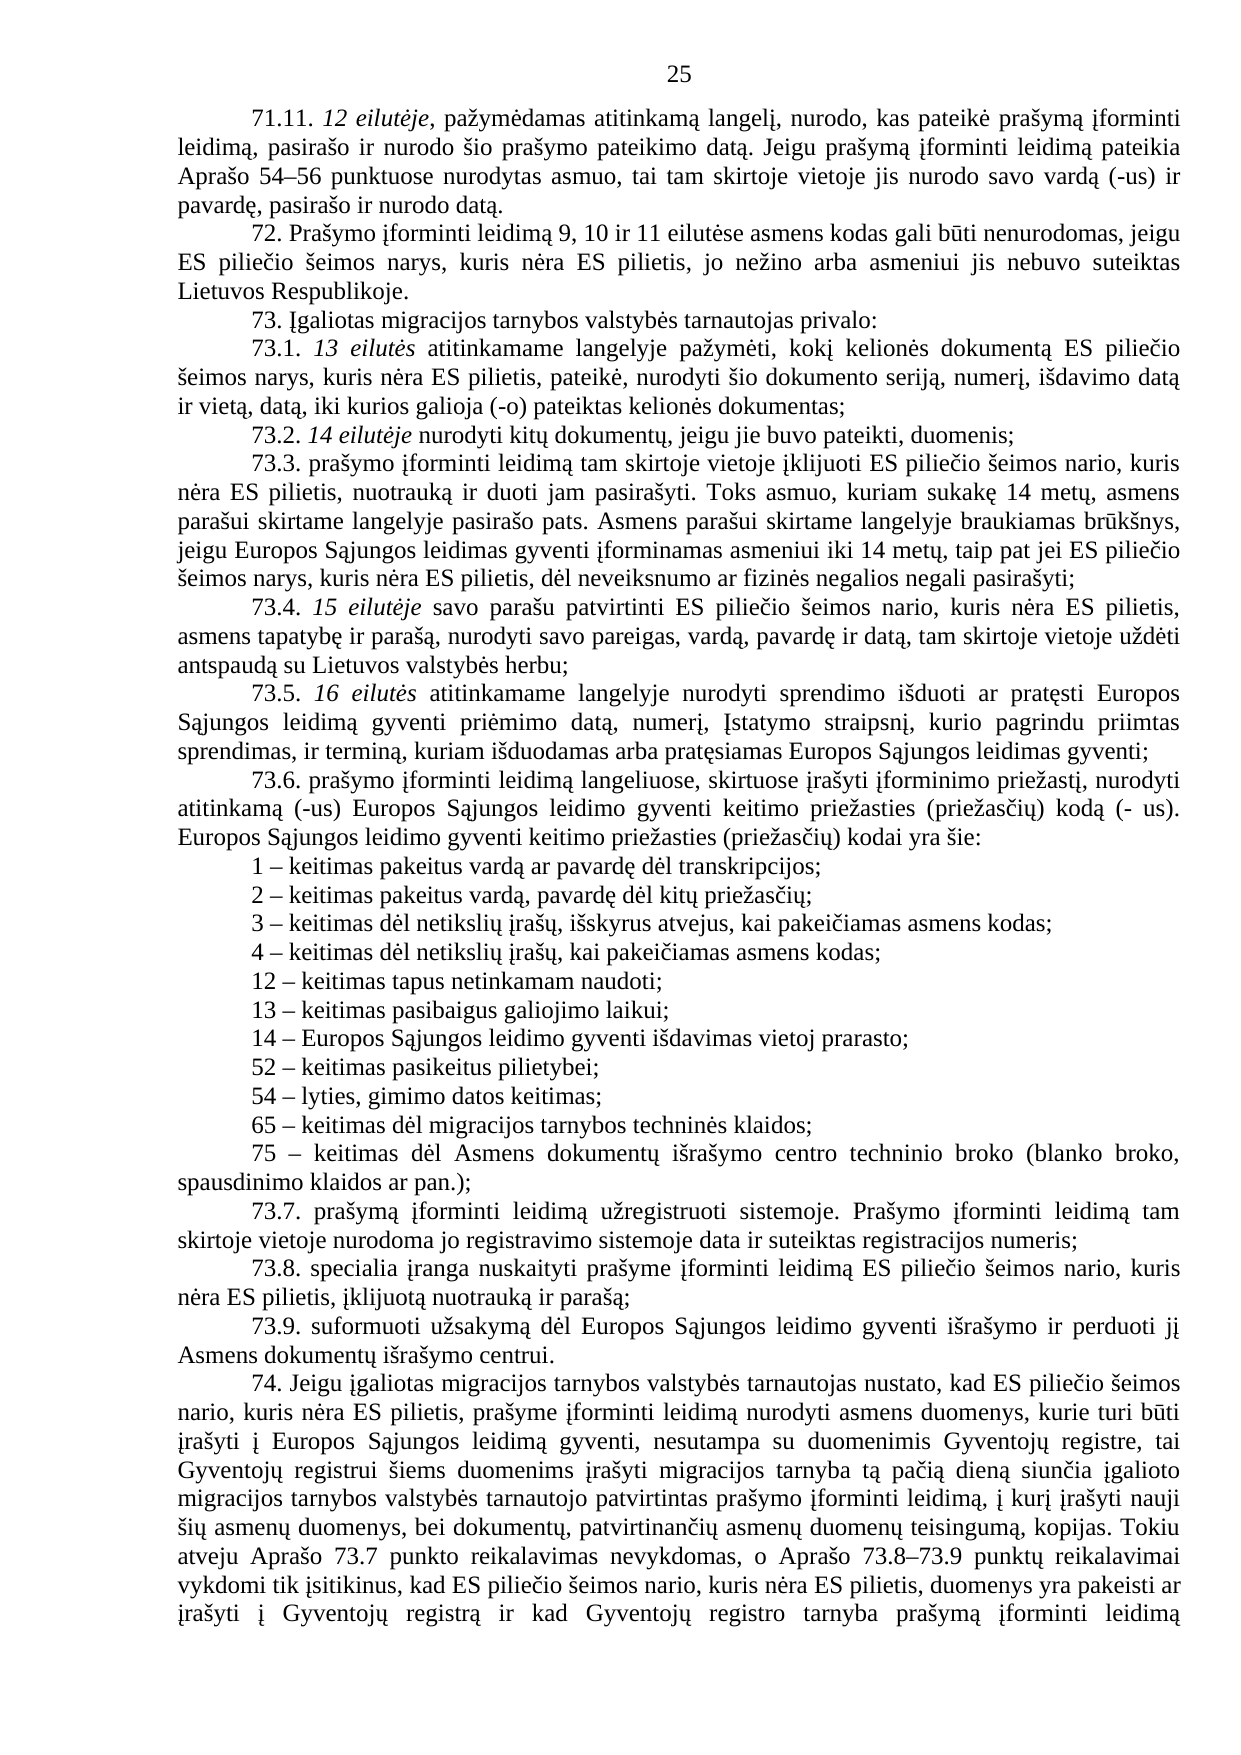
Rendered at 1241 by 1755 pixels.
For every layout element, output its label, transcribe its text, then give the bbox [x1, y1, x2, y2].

text 12 – keitimas tapus netinkamam naudoti; [177, 966, 1181, 995]
text 3 – keitimas dėl netikslių įrašų, išskyrus atvejus, kai pakeičiamas asmens kodas; [177, 908, 1181, 937]
text 75 – keitimas dėl Asmens dokumentų išrašymo centro techninio broko (blanko broko, spausdinimo klaidos ar pan.); [177, 1138, 1181, 1196]
text 73.2. 14 eilutėje nurodyti kitų dokumentų, jeigu jie buvo pateikti, duomenis; [177, 420, 1181, 448]
text 4 – keitimas dėl netikslių įrašų, kai pakeičiamas asmens kodas; [177, 937, 1181, 966]
text 1 – keitimas pakeitus vardą ar pavardę dėl transkripcijos; [177, 851, 1181, 880]
text 72. Prašymo įforminti leidimą 9, 10 ir 11 eilutėse asmens kodas gali būti nenurodomas, jeigu ES piliečio šeimos narys, kuris nėra ES pilietis, jo nežino arba asmeniui jis nebuvo suteiktas Lietuvos Respublikoje. [177, 218, 1181, 305]
text 73.9. suformuoti užsakymą dėl Europos Sąjungos leidimo gyventi išrašymo ir perduoti jį Asmens dokumentų išrašymo centrui. [177, 1311, 1181, 1368]
text 73.1. 13 eilutės atitinkamame langelyje pažymėti, kokį kelionės dokumentą ES piliečio šeimos narys, kuris nėra ES pilietis, pateikė, nurodyti šio dokumento seriją, numerį, išdavimo datą ir vietą, datą, iki kurios galioja (-o) pateiktas kelionės dokumentas; [177, 333, 1181, 420]
text 73.7. prašymą įforminti leidimą užregistruoti sistemoje. Prašymo įforminti leidimą tam skirtoje vietoje nurodoma jo registravimo sistemoje data ir suteiktas registracijos numeris; [177, 1196, 1181, 1253]
text 2 – keitimas pakeitus vardą, pavardę dėl kitų priežasčių; [177, 880, 1181, 908]
text 73.4. 15 eilutėje savo parašu patvirtinti ES piliečio šeimos nario, kuris nėra ES pilietis, asmens tapatybę ir parašą, nurodyti savo pareigas, vardą, pavardę ir datą, tam skirtoje vietoje uždėti antspaudą su Lietuvos valstybės herbu; [177, 592, 1181, 678]
text 74. Jeigu įgaliotas migracijos tarnybos valstybės tarnautojas nustato, kad ES piliečio šeimos nario, kuris nėra ES pilietis, prašyme įforminti leidimą nurodyti asmens duomenys, kurie turi būti įrašyti į Europos Sąjungos leidimą gyventi, nesutampa su duomenimis Gyventojų registre, tai Gyventojų registrui šiems duomenims įrašyti migracijos tarnyba tą pačią dieną siunčia įgalioto migracijos tarnybos valstybės tarnautojo patvirtintas prašymo įforminti leidimą, į kurį įrašyti nauji šių asmenų duomenys, bei dokumentų, patvirtinančių asmenų duomenų teisingumą, kopijas. Tokiu atveju Aprašo 73.7 punkto reikalavimas nevykdomas, o Aprašo 73.8–73.9 punktų reikalavimai vykdomi tik įsitikinus, kad ES piliečio šeimos nario, kuris nėra ES pilietis, duomenys yra pakeisti ar įrašyti į Gyventojų registrą ir kad Gyventojų registro tarnyba prašymą įforminti leidimą [177, 1368, 1181, 1627]
text 14 – Europos Sąjungos leidimo gyventi išdavimas vietoj prarasto; [177, 1023, 1181, 1052]
text 65 – keitimas dėl migracijos tarnybos techninės klaidos; [177, 1110, 1181, 1138]
text 73.8. specialia įranga nuskaityti prašyme įforminti leidimą ES piliečio šeimos nario, kuris nėra ES pilietis, įklijuotą nuotrauką ir parašą; [177, 1253, 1181, 1311]
text 73.6. prašymo įforminti leidimą langeliuose, skirtuose įrašyti įforminimo priežastį, nurodyti atitinkamą (-us) Europos Sąjungos leidimo gyventi keitimo priežasties (priežasčių) kodą (- us). Europos Sąjungos leidimo gyventi keitimo priežasties (priežasčių) kodai yra šie: [177, 765, 1181, 851]
text 54 – lyties, gimimo datos keitimas; [177, 1081, 1181, 1110]
text 13 – keitimas pasibaigus galiojimo laikui; [177, 995, 1181, 1023]
text 73. Įgaliotas migracijos tarnybos valstybės tarnautojas privalo: [177, 305, 1181, 333]
text 73.3. prašymo įforminti leidimą tam skirtoje vietoje įklijuoti ES piliečio šeimos nario, kuris nėra ES pilietis, nuotrauką ir duoti jam pasirašyti. Toks asmuo, kuriam sukakę 14 metų, asmens parašui skirtame langelyje pasirašo pats. Asmens parašui skirtame langelyje braukiamas brūkšnys, jeigu Europos Sąjungos leidimas gyventi įforminamas asmeniui iki 14 metų, taip pat jei ES piliečio šeimos narys, kuris nėra ES pilietis, dėl neveiksnumo ar fizinės negalios negali pasirašyti; [177, 448, 1181, 592]
text 52 – keitimas pasikeitus pilietybei; [177, 1052, 1181, 1081]
text 71.11. 12 eilutėje, pažymėdamas atitinkamą langelį, nurodo, kas pateikė prašymą įforminti leidimą, pasirašo ir nurodo šio prašymo pateikimo datą. Jeigu prašymą įforminti leidimą pateikia Aprašo 54–56 punktuose nurodytas asmuo, tai tam skirtoje vietoje jis nurodo savo vardą (-us) ir pavardę, pasirašo ir nurodo datą. [177, 103, 1181, 218]
text 73.5. 16 eilutės atitinkamame langelyje nurodyti sprendimo išduoti ar pratęsti Europos Sąjungos leidimą gyventi priėmimo datą, numerį, Įstatymo straipsnį, kurio pagrindu priimtas sprendimas, ir terminą, kuriam išduodamas arba pratęsiamas Europos Sąjungos leidimas gyventi; [177, 678, 1181, 765]
